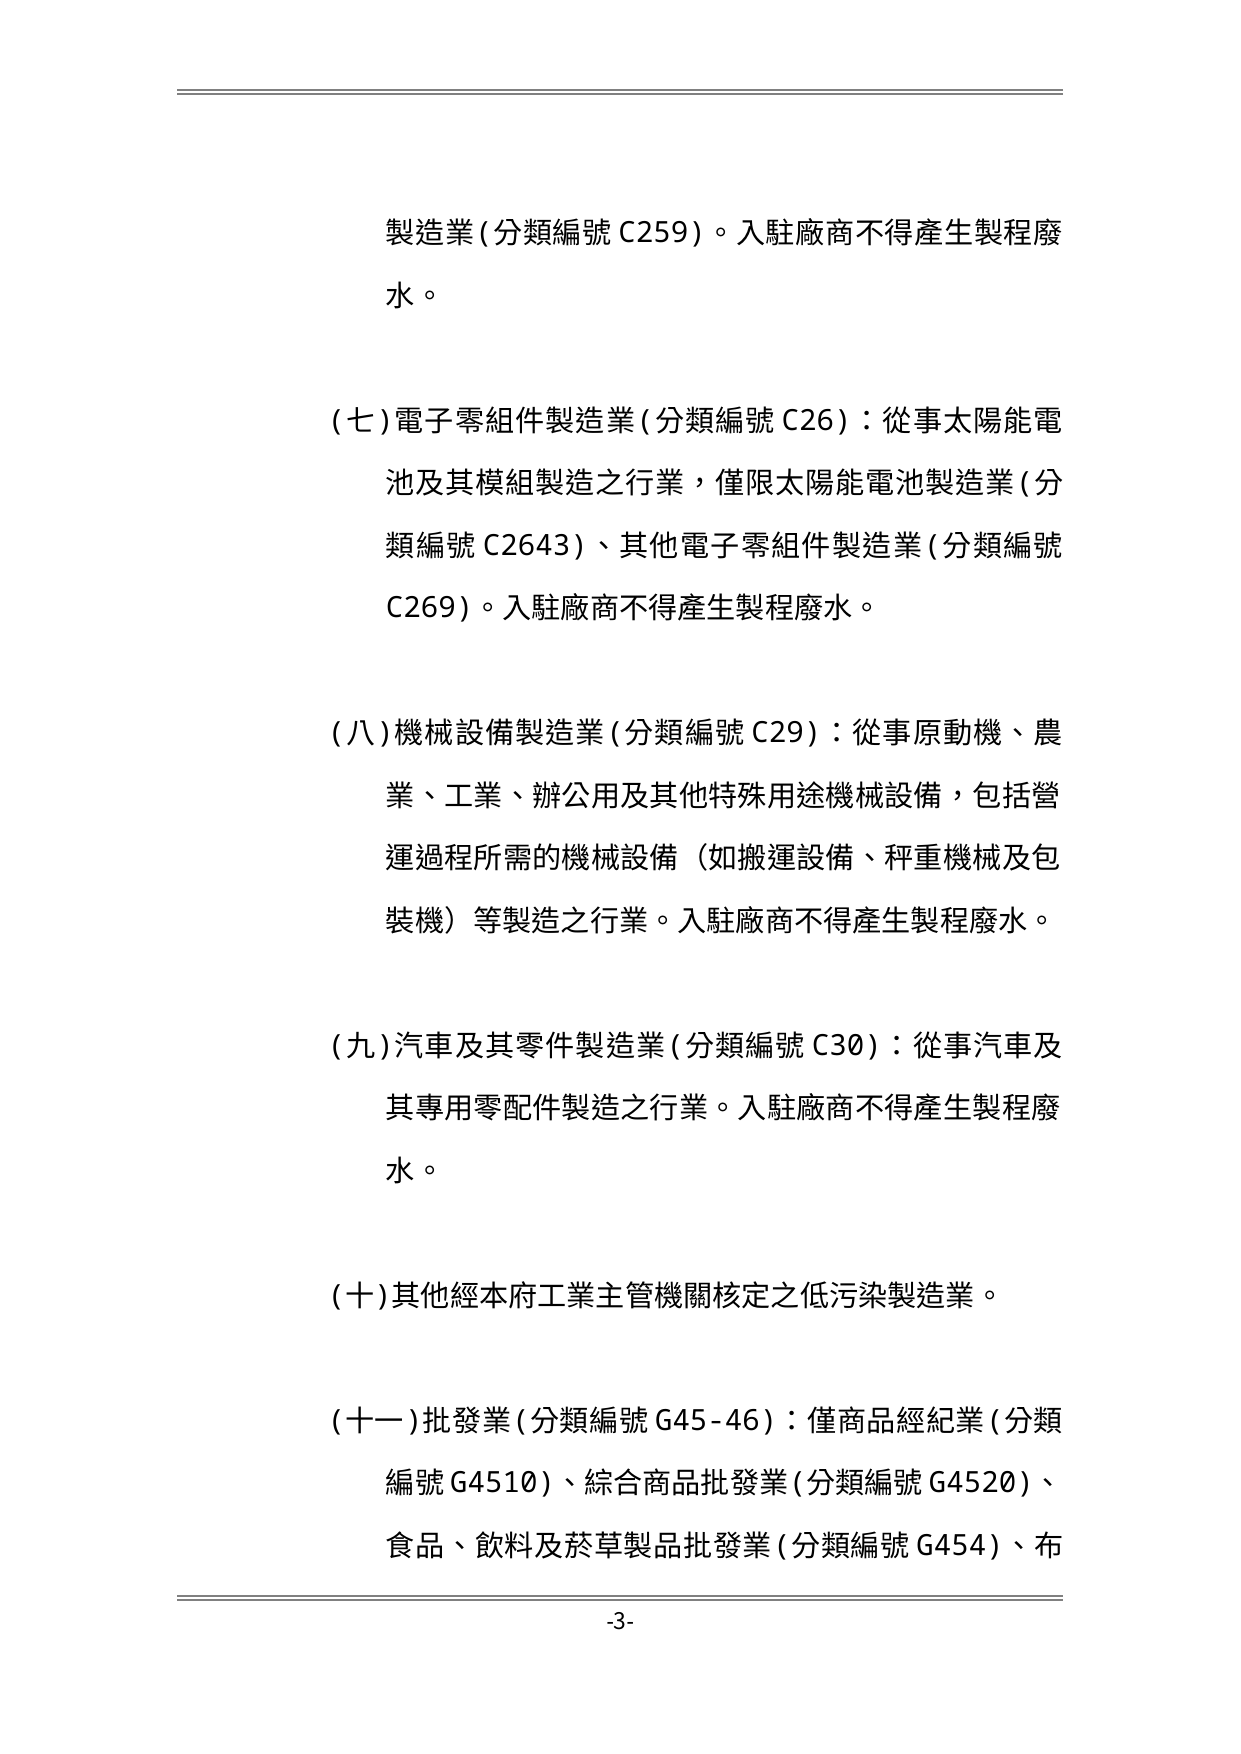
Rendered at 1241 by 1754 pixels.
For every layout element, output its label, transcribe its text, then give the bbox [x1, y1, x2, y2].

text (十一)批發業(分類編號G45-46)：僅商品經紀業(分類編號G4510)、綜合商品批發業(分類編號G4520)、食品、飲料及菸草製品批發業(分類編號G454)、布 [327, 1377, 1063, 1564]
text (七)電子零組件製造業(分類編號C26)：從事太陽能電池及其模組製造之行業，僅限太陽能電池製造業(分類編號C2643)、其他電子零組件製造業(分類編號C269)。入駐廠商不得產生製程廢水。 [327, 377, 1063, 627]
text (六)金屬製品製造業(分類編號C25)：從事金屬手工具、金屬模具、金屬結構及建築組件、金屬容器、金屬加工處理及其他金屬製品製造之行業，僅限金屬手工具製造業(分類編號C2511)、金屬結構製造業(分類編號C2521)、金屬建築組件製造業(分類編號C2522)、金屬容器製造業(分類編號C253)、其他金屬加工處理業(分類編號C2549)、其他金屬製品製造業(分類編號C259)。入駐廠商不得產生製程廢水。 [327, 189, 1063, 314]
text (九)汽車及其零件製造業(分類編號C30)：從事汽車及其專用零配件製造之行業。入駐廠商不得產生製程廢水。 [327, 1002, 1063, 1189]
text (八)機械設備製造業(分類編號C29)：從事原動機、農業、工業、辦公用及其他特殊用途機械設備，包括營運過程所需的機械設備（如搬運設備、秤重機械及包裝機）等製造之行業。入駐廠商不得產生製程廢水。 [327, 689, 1063, 939]
text (十)其他經本府工業主管機關核定之低污染製造業。 [327, 1252, 1063, 1314]
